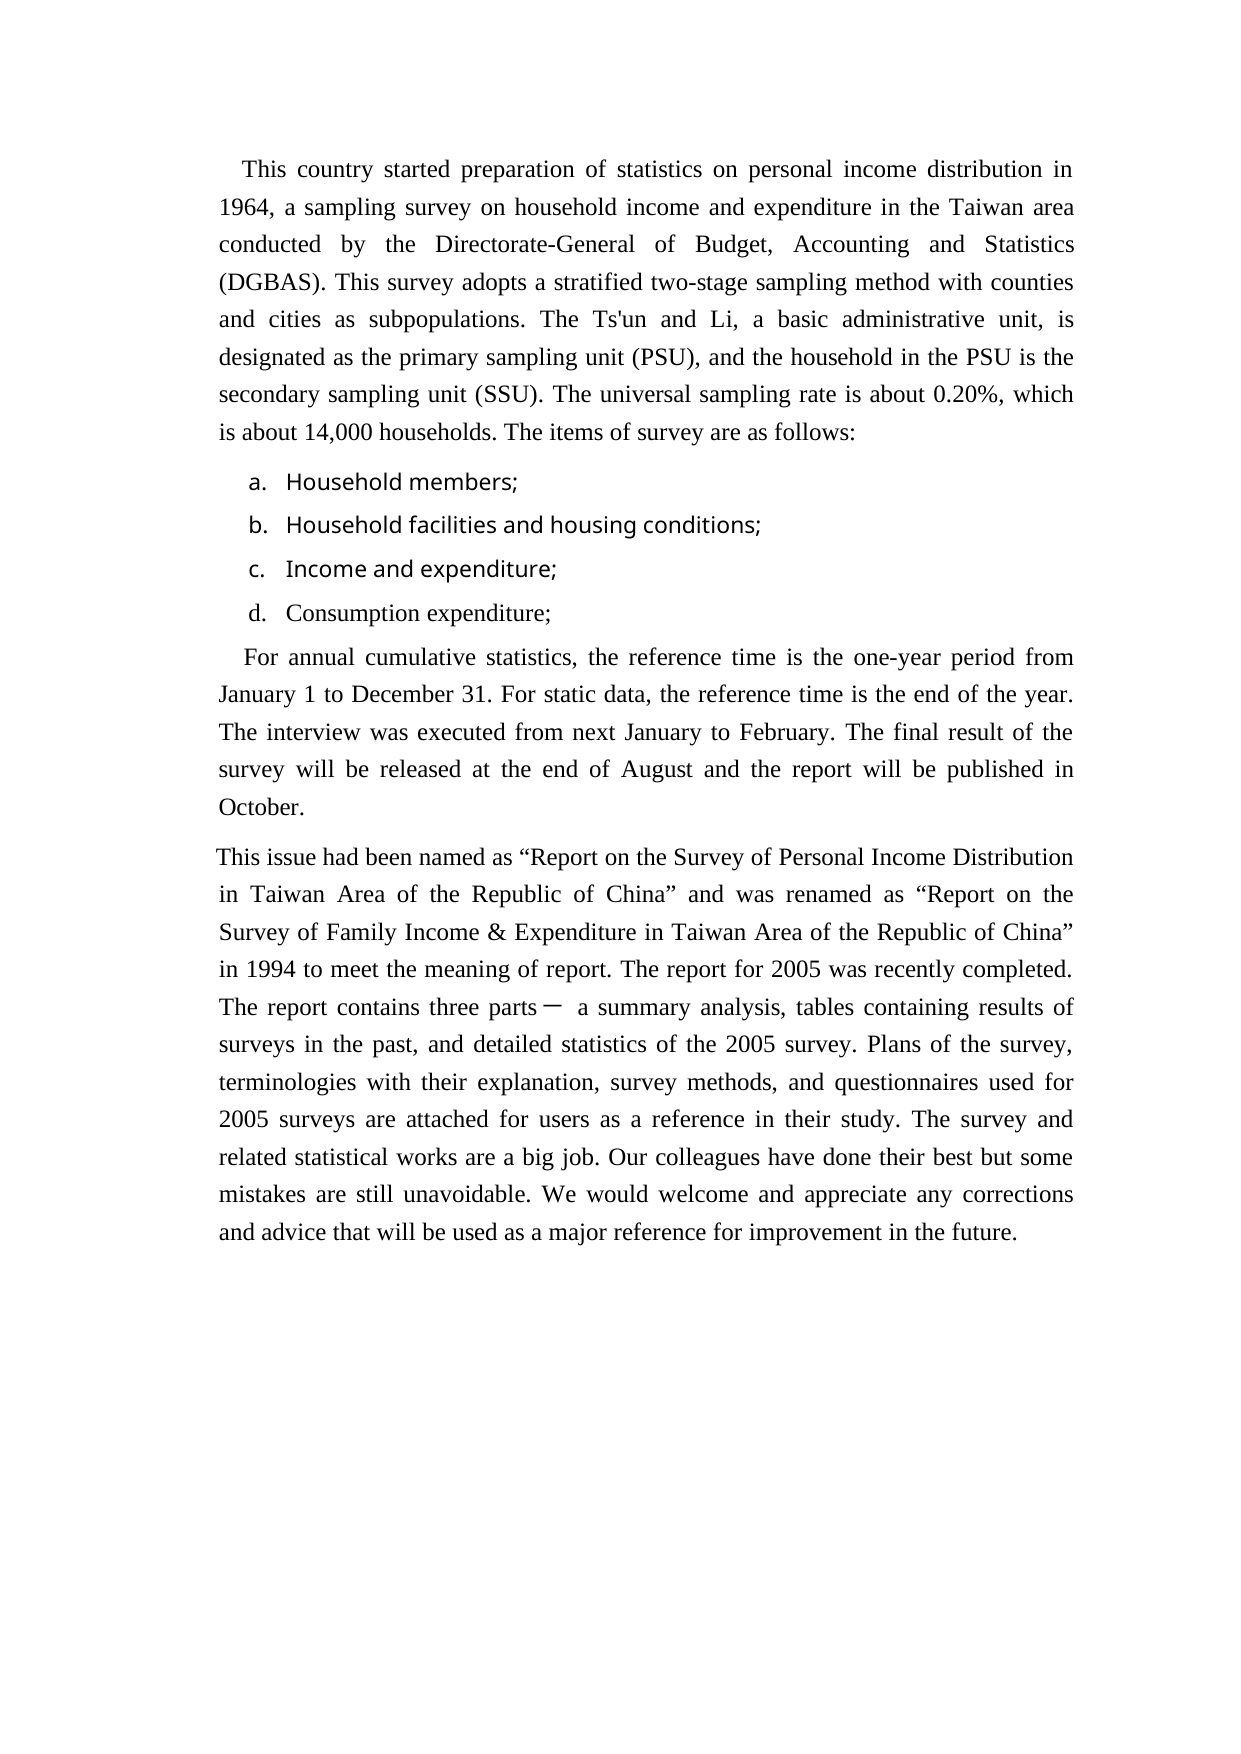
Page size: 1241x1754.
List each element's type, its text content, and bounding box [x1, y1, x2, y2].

list Household facilities and housing conditions; [248, 504, 1075, 541]
text This issue had been named as “Report on the Survey of Personal Income Distribution in Taiwan Area of the Republic of China” and was renamed as “Report on the Survey of Family Income & Expenditure in Taiwan Area of the Republic of China” in 1994 to meet the meaning of report. The report for 2005 was recently completed. The report contains three parts－ a summary analysis, tables containing results of surveys in the past, and detailed statistics of the 2005 survey. Plans of the survey, terminologies with their explanation, survey methods, and questionnaires used for 2005 surveys are attached for users as a reference in their study. The survey and related statistical works are a big job. Our colleagues have done their best but some mistakes are still unavoidable. We would welcome and appreciate any corrections and advice that will be used as a major reference for improvement in the future. [189, 835, 1075, 1248]
text For annual cumulative statistics, the reference time is the one-year period from January 1 to December 31. For static data, the reference time is the end of the year. The interview was executed from next January to February. The final result of the survey will be released at the end of August and the report will be published in October. [218, 635, 1075, 823]
text This country started preparation of statistics on personal income distribution in 1964, a sampling survey on household income and expenditure in the Taiwan area conducted by the Directorate-General of Budget, Accounting and Statistics (DGBAS). This survey adopts a stratified two-stage sampling method with counties and cities as subpopulations. The Ts'un and Li, a basic administrative unit, is designated as the primary sampling unit (PSU), and the household in the PSU is the secondary sampling unit (SSU). The universal sampling rate is about 0.20%, which is about 14,000 households. The items of survey are as follows: [189, 148, 1075, 448]
list Consumption expenditure; [248, 591, 1075, 629]
list Income and expenditure; [248, 548, 1075, 585]
list Household members; [248, 460, 1075, 498]
